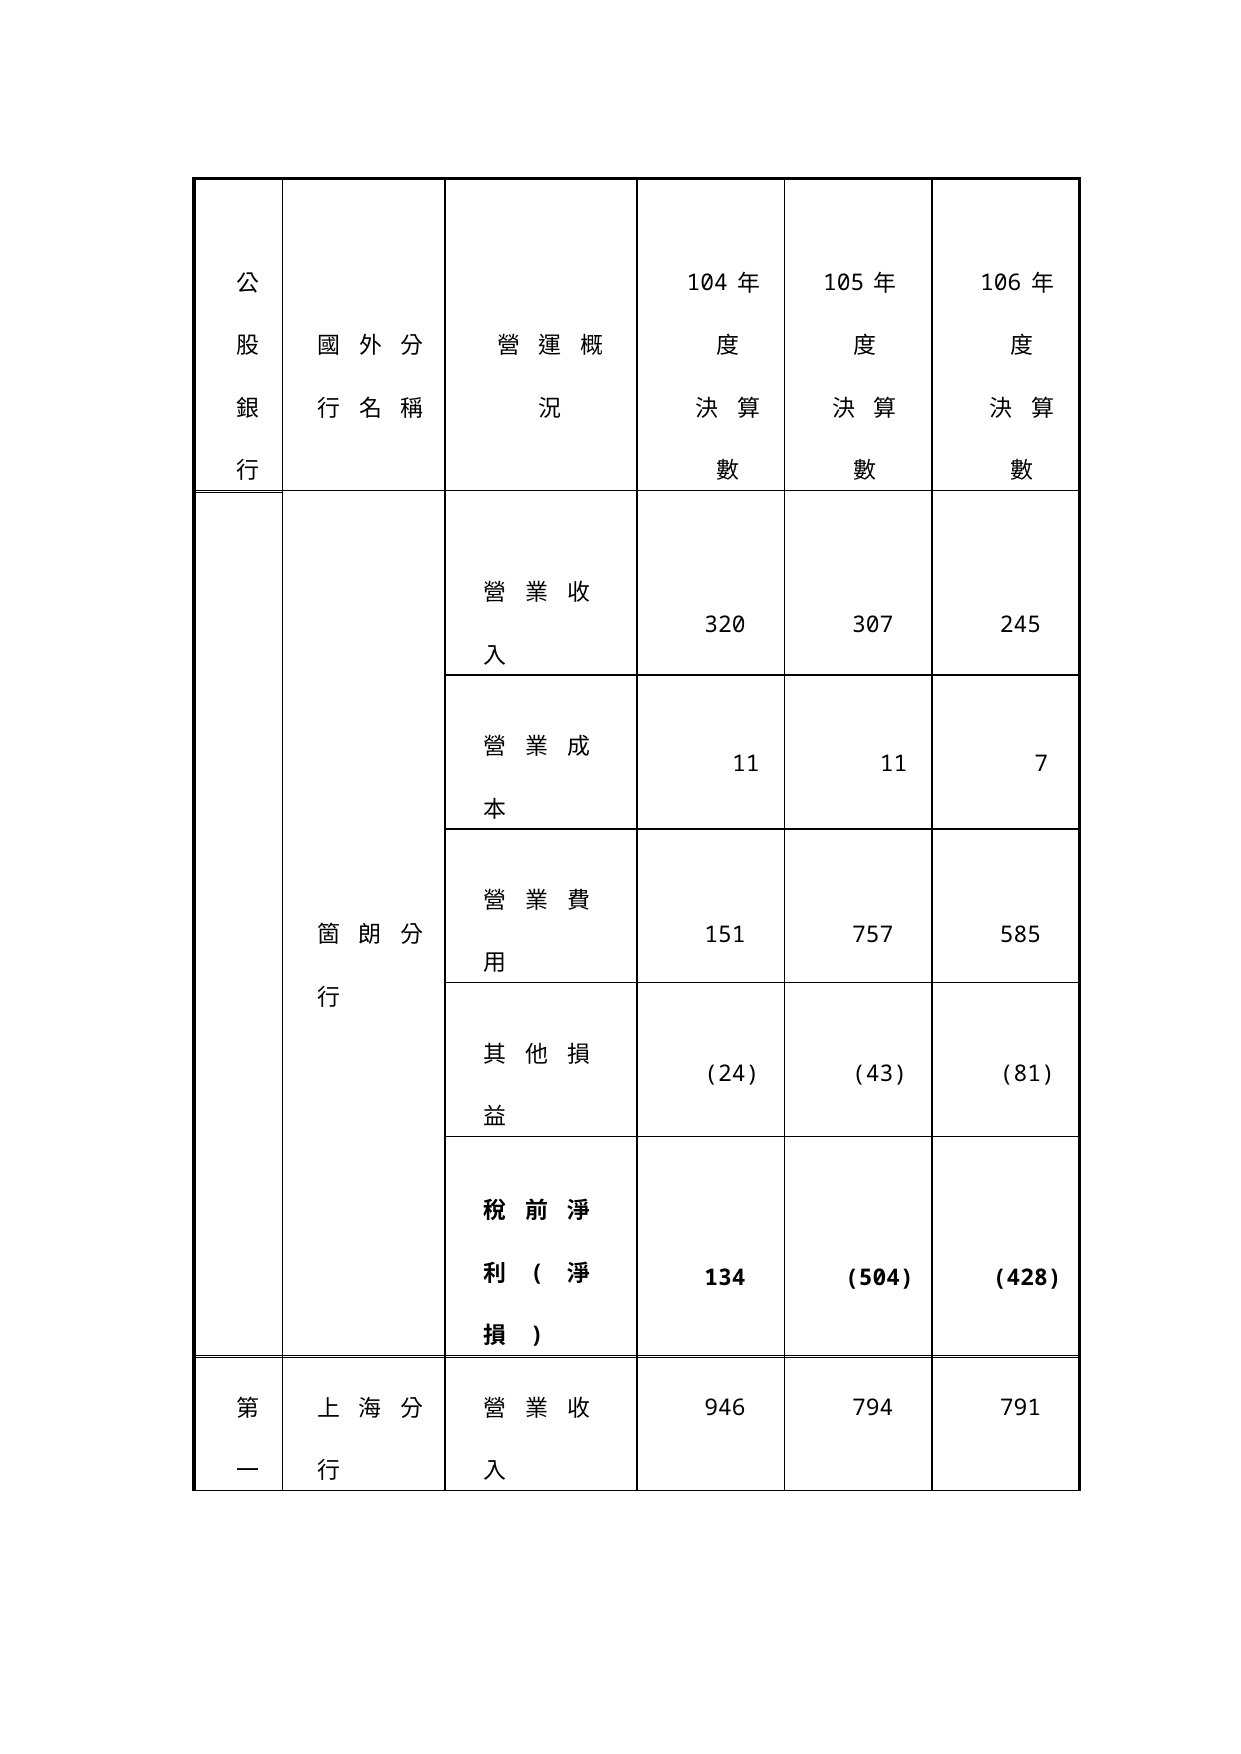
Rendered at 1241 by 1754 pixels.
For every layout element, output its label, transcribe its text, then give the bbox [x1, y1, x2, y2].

table_header 106年度 決算數 [933, 180, 1078, 490]
table_cell 757 [785, 830, 931, 982]
table_cell 791 [933, 1358, 1078, 1490]
table_cell 11 [638, 676, 784, 828]
table_header 105年度 決算數 [785, 180, 931, 490]
table_cell 245 [933, 491, 1078, 674]
table_cell 箇朗分行 [283, 491, 444, 1355]
table_cell 7 [933, 676, 1078, 828]
table_cell 307 [785, 491, 931, 674]
table_cell 營業收入 [446, 1358, 636, 1490]
table_cell (24) [638, 983, 784, 1136]
table_cell 946 [638, 1358, 784, 1490]
table_cell 585 [933, 830, 1078, 982]
table_cell 其他損益 [446, 983, 636, 1136]
table_cell (81) [933, 983, 1078, 1136]
table_cell 320 [638, 491, 784, 674]
table_cell 第一 [196, 1358, 282, 1490]
table_cell 794 [785, 1358, 931, 1490]
table_cell 稅前淨利(淨損) [446, 1137, 636, 1355]
table_header 104年度 決算數 [638, 180, 784, 490]
table_cell 營業成本 [446, 676, 636, 828]
table_cell (428) [933, 1137, 1078, 1355]
table_cell 營業收入 [446, 491, 636, 674]
table_cell 134 [638, 1137, 784, 1355]
table_header 國外分行名稱 [283, 180, 444, 490]
table_cell 11 [785, 676, 931, 828]
table_cell 營業費用 [446, 830, 636, 982]
table_cell [196, 493, 282, 1355]
table_header 營運概況 [446, 180, 636, 490]
table_cell (504) [785, 1137, 931, 1355]
table_cell 上海分行 [283, 1358, 444, 1490]
table_cell 151 [638, 830, 784, 982]
table_cell (43) [785, 983, 931, 1136]
table_header 公股 銀行 [196, 180, 282, 490]
